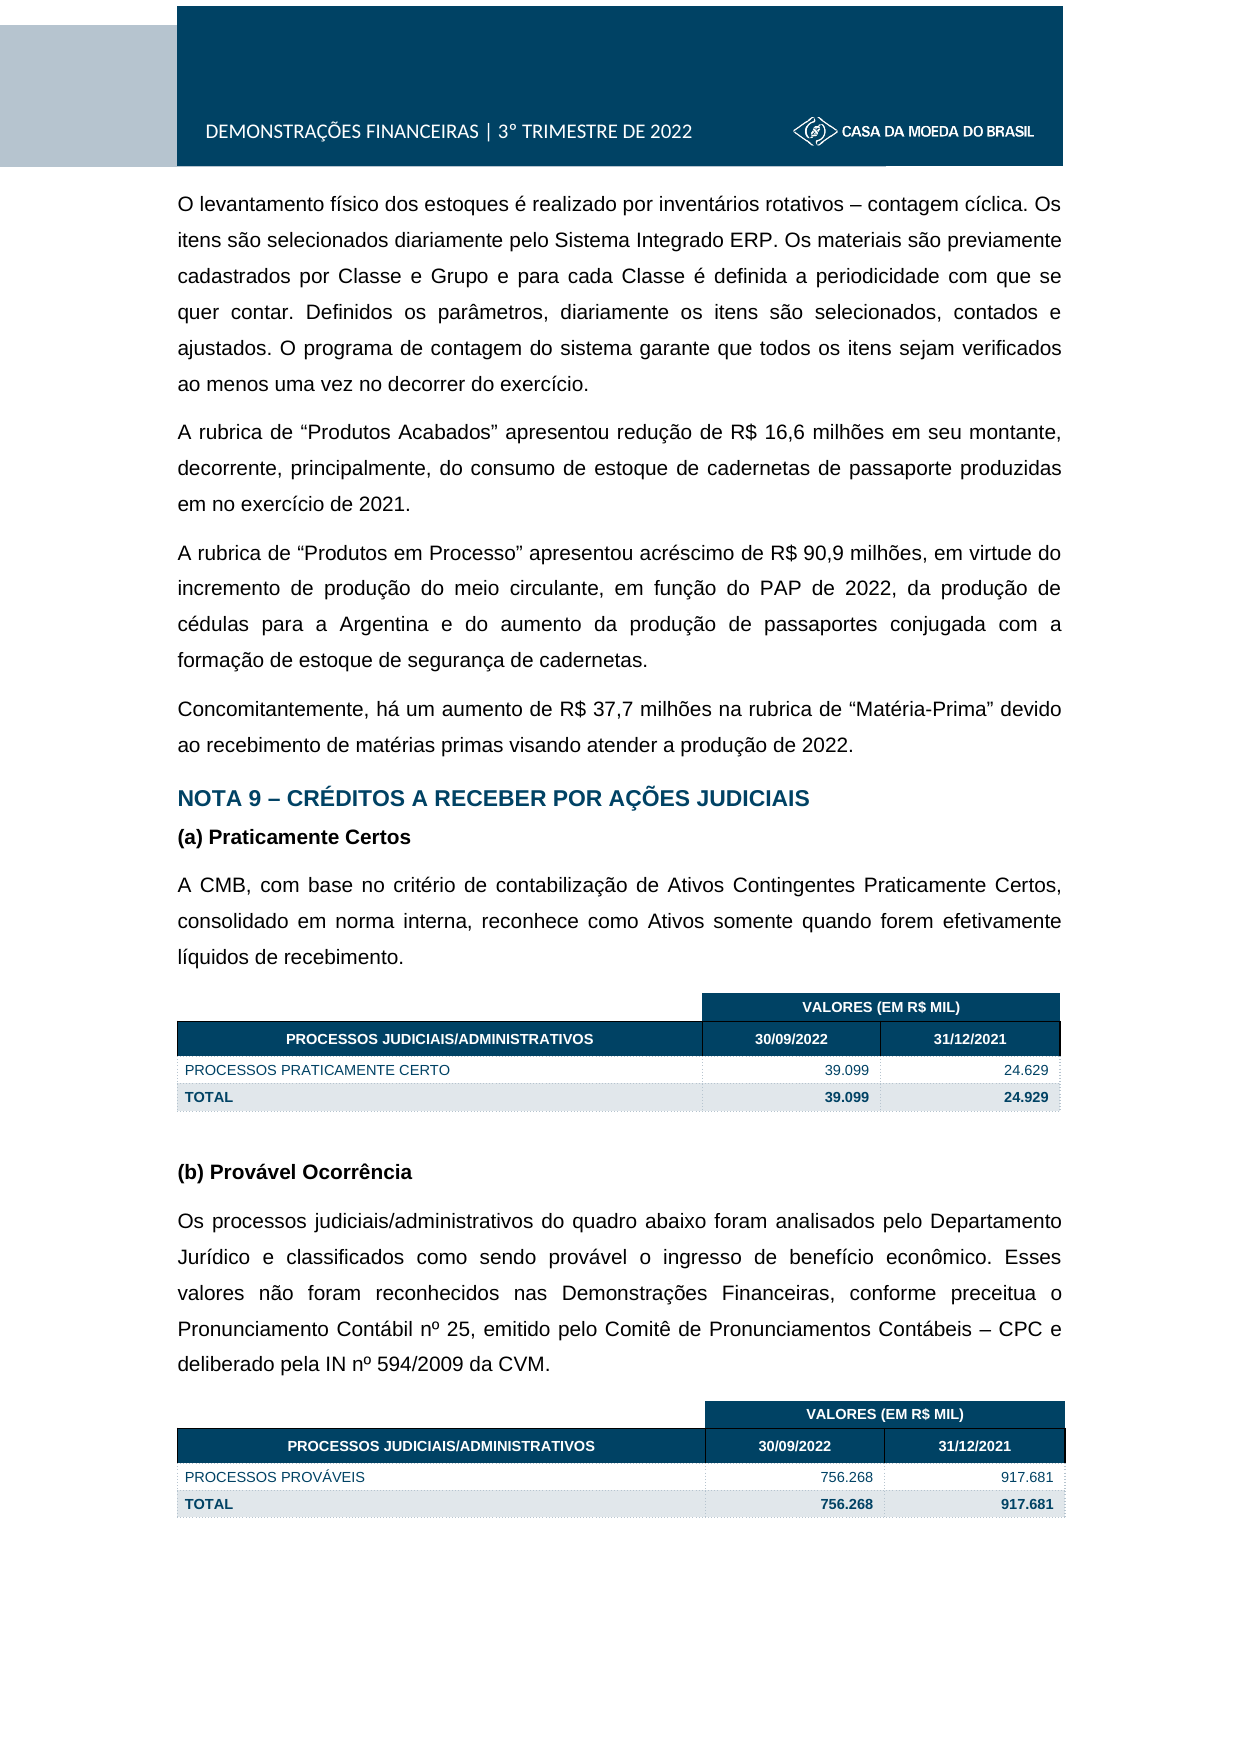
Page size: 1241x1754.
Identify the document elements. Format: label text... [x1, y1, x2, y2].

table_cell TOTAL [177, 1490, 705, 1517]
table_cell 39.099 [702, 1083, 880, 1111]
table_cell TOTAL [177, 1083, 702, 1111]
text (a) Praticamente Certos [177, 824, 1063, 848]
table_header VALORES (EM R$ MIL) [705, 1401, 1065, 1428]
table_cell 917.681 [884, 1463, 1065, 1490]
text A CMB, com base no critério de contabilização de Ativos Contingentes Praticamente Certos, consolidado em norma interna, reconhece como Ativos somente quando forem efetivamente líquidos de recebimento. [177, 873, 1063, 969]
table_cell PROCESSOS JUDICIAIS/ADMINISTRATIVOS [178, 1022, 702, 1056]
table_cell 756.268 [705, 1490, 884, 1517]
table_cell 917.681 [884, 1490, 1065, 1517]
text Concomitantemente, há um aumento de R$ 37,7 milhões na rubrica de “Matéria-Prima” devido ao recebimento de matérias primas visando atender a produção de 2022. [177, 697, 1063, 756]
table_header VALORES (EM R$ MIL) [702, 993, 1060, 1021]
table_header [177, 1401, 705, 1428]
text A rubrica de “Produtos Acabados” apresentou redução de R$ 16,6 milhões em seu montante, decorrente, principalmente, do consumo de estoque de cadernetas de passaporte produzidas em no exercício de 2021. [177, 420, 1063, 516]
table_cell 31/12/2021 [881, 1022, 1059, 1056]
subtitle NOTA 9 – CRÉDITOS A RECEBER POR AÇÕES JUDICIAIS [177, 785, 1063, 811]
table_header [177, 993, 702, 1021]
table_cell PROCESSOS PRATICAMENTE CERTO [177, 1056, 702, 1083]
text O levantamento físico dos estoques é realizado por inventários rotativos – contagem cíclica. Os itens são selecionados diariamente pelo Sistema Integrado ERP. Os materiais são previamente cadastrados por Classe e Grupo e para cada Classe é definida a periodicidade com que se quer contar. Definidos os parâmetros, diariamente os itens são selecionados, contados e ajustados. O programa de contagem do sistema garante que todos os itens sejam verificados ao menos uma vez no decorrer do exercício. [177, 192, 1063, 396]
table_cell PROCESSOS PROVÁVEIS [177, 1463, 705, 1490]
table_cell 39.099 [702, 1056, 880, 1083]
table_cell PROCESSOS JUDICIAIS/ADMINISTRATIVOS [178, 1429, 705, 1463]
table_cell 30/09/2022 [703, 1022, 880, 1056]
text Os processos judiciais/administrativos do quadro abaixo foram analisados pelo Departamento Jurídico e classificados como sendo provável o ingresso de benefício econômico. Esses valores não foram reconhecidos nas Demonstrações Financeiras, conforme preceitua o Pronunciamento Contábil nº 25, emitido pelo Comitê de Pronunciamentos Contábeis – CPC e deliberado pela IN nº 594/2009 da CVM. [177, 1208, 1063, 1376]
table_cell 24.629 [880, 1056, 1060, 1083]
table_cell 31/12/2021 [885, 1429, 1064, 1463]
text A rubrica de “Produtos em Processo” apresentou acréscimo de R$ 90,9 milhões, em virtude do incremento de produção do meio circulante, em função do PAP de 2022, da produção de cédulas para a Argentina e do aumento da produção de passaportes conjugada com a formação de estoque de segurança de cadernetas. [177, 540, 1063, 672]
table_cell 24.929 [880, 1083, 1060, 1111]
table_cell 756.268 [705, 1463, 884, 1490]
table_cell 30/09/2022 [706, 1429, 884, 1463]
text (b) Provável Ocorrência [177, 1160, 1063, 1184]
